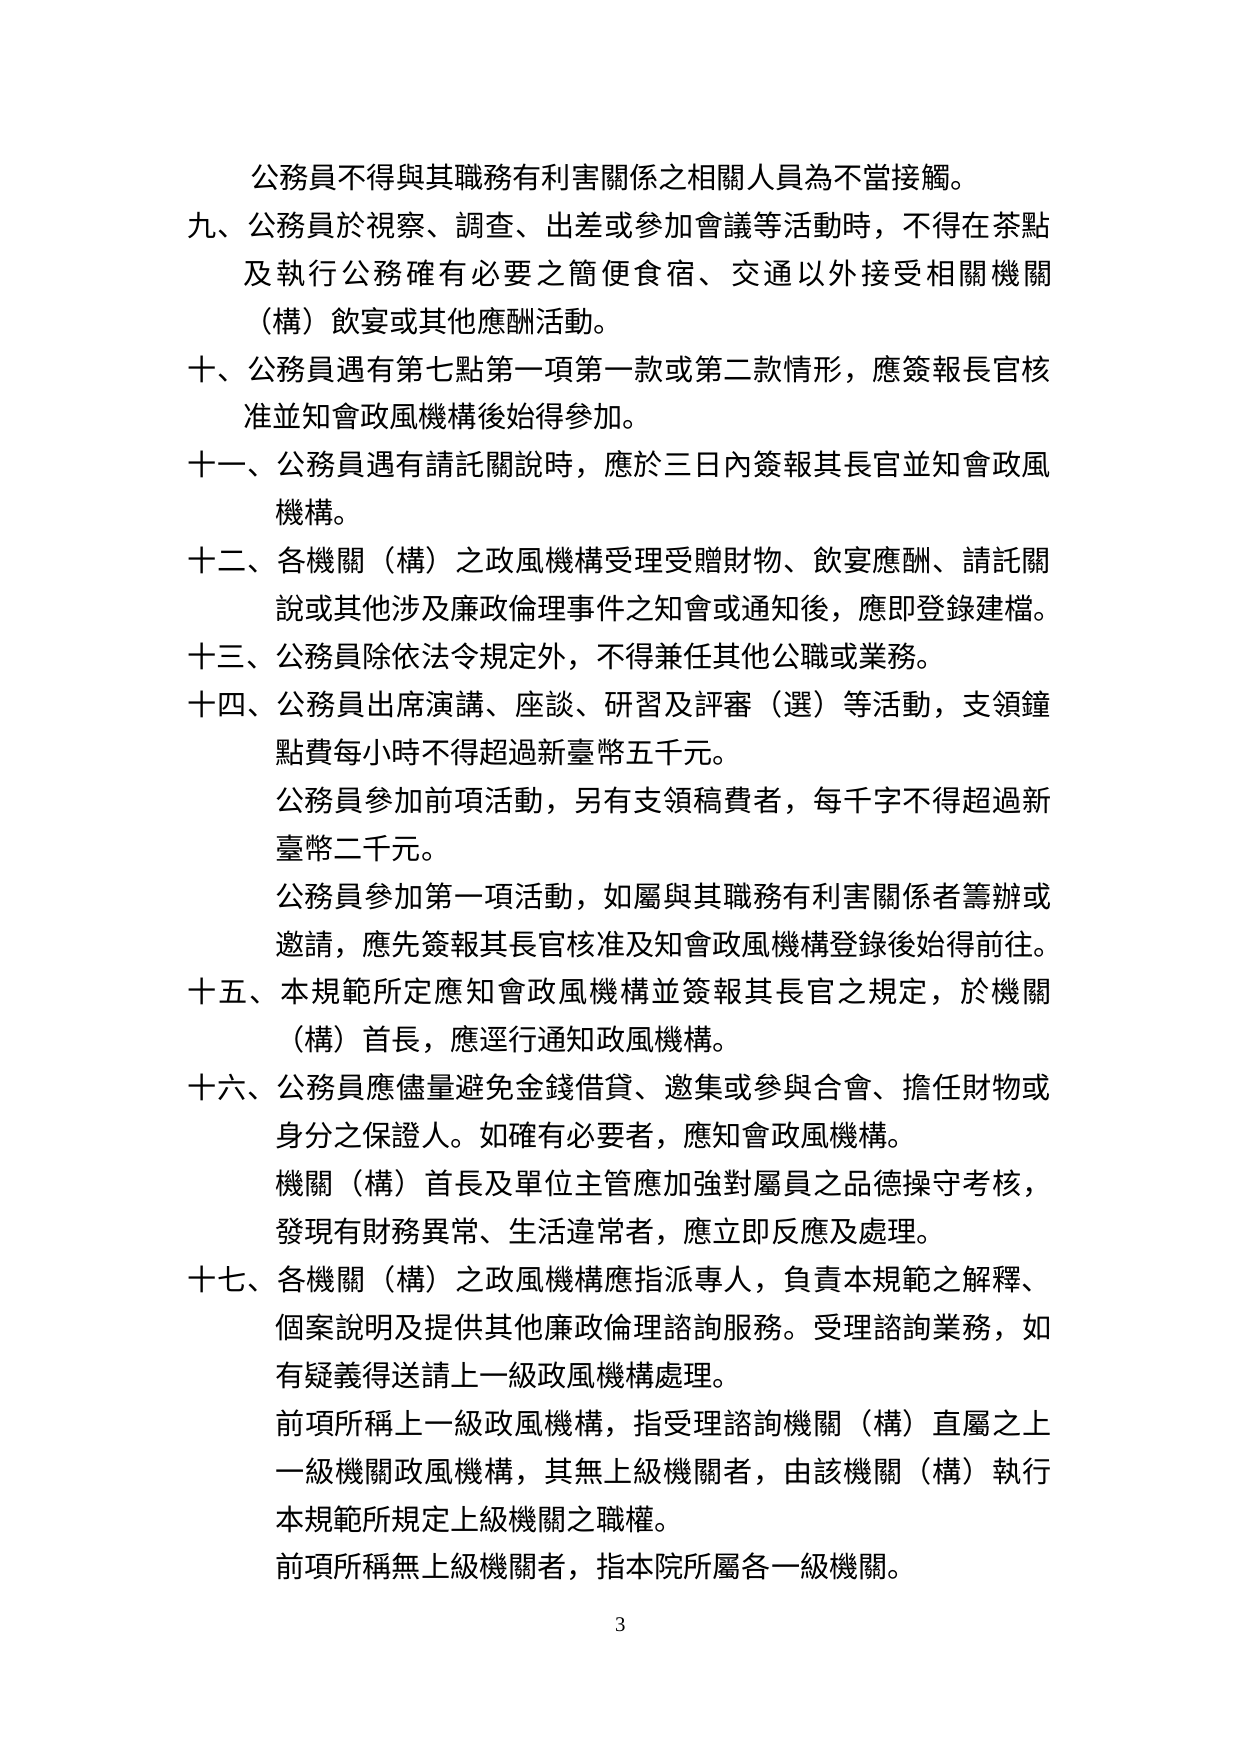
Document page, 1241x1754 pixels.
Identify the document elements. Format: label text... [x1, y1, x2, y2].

text 十二、各機關（構）之政風機構受理受贈財物、飲宴應酬、請託關說或其他涉及廉政倫理事件之知會或通知後，應即登錄建檔。 [187, 533, 1053, 629]
text 十四、公務員出席演講、座談、研習及評審（選）等活動，支領鐘點費每小時不得超過新臺幣五千元。 [187, 677, 1053, 773]
text 十六、公務員應儘量避免金錢借貸、邀集或參與合會、擔任財物或身分之保證人。如確有必要者，應知會政風機構。 [187, 1060, 1053, 1156]
text 十、公務員遇有第七點第一項第一款或第二款情形，應簽報長官核准並知會政風機構後始得參加。 [187, 342, 1053, 437]
text 十三、公務員除依法令規定外，不得兼任其他公職或業務。 [187, 629, 1053, 677]
text 前項所稱上一級政風機構，指受理諮詢機關（構）直屬之上一級機關政風機構，其無上級機關者，由該機關（構）執行本規範所規定上級機關之職權。 [275, 1396, 1053, 1539]
text 十七、各機關（構）之政風機構應指派專人，負責本規範之解釋、個案說明及提供其他廉政倫理諮詢服務。受理諮詢業務，如有疑義得送請上一級政風機構處理。 [187, 1252, 1053, 1396]
text 公務員參加前項活動，另有支領稿費者，每千字不得超過新臺幣二千元。 [275, 773, 1053, 869]
text 前項所稱無上級機關者，指本院所屬各一級機關。 [275, 1539, 1053, 1587]
text 公務員不得與其職務有利害關係之相關人員為不當接觸。 [250, 150, 1053, 198]
text 九、公務員於視察、調查、出差或參加會議等活動時，不得在茶點及執行公務確有必要之簡便食宿、交通以外接受相關機關（構）飲宴或其他應酬活動。 [187, 198, 1053, 342]
text 十一、公務員遇有請託關說時，應於三日內簽報其長官並知會政風機構。 [187, 437, 1053, 533]
text 公務員參加第一項活動，如屬與其職務有利害關係者籌辦或邀請，應先簽報其長官核准及知會政風機構登錄後始得前往。 [275, 869, 1053, 964]
text 十五、本規範所定應知會政風機構並簽報其長官之規定，於機關（構）首長，應逕行通知政風機構。 [187, 964, 1053, 1060]
text 機關（構）首長及單位主管應加強對屬員之品德操守考核，發現有財務異常、生活違常者，應立即反應及處理。 [275, 1156, 1053, 1252]
